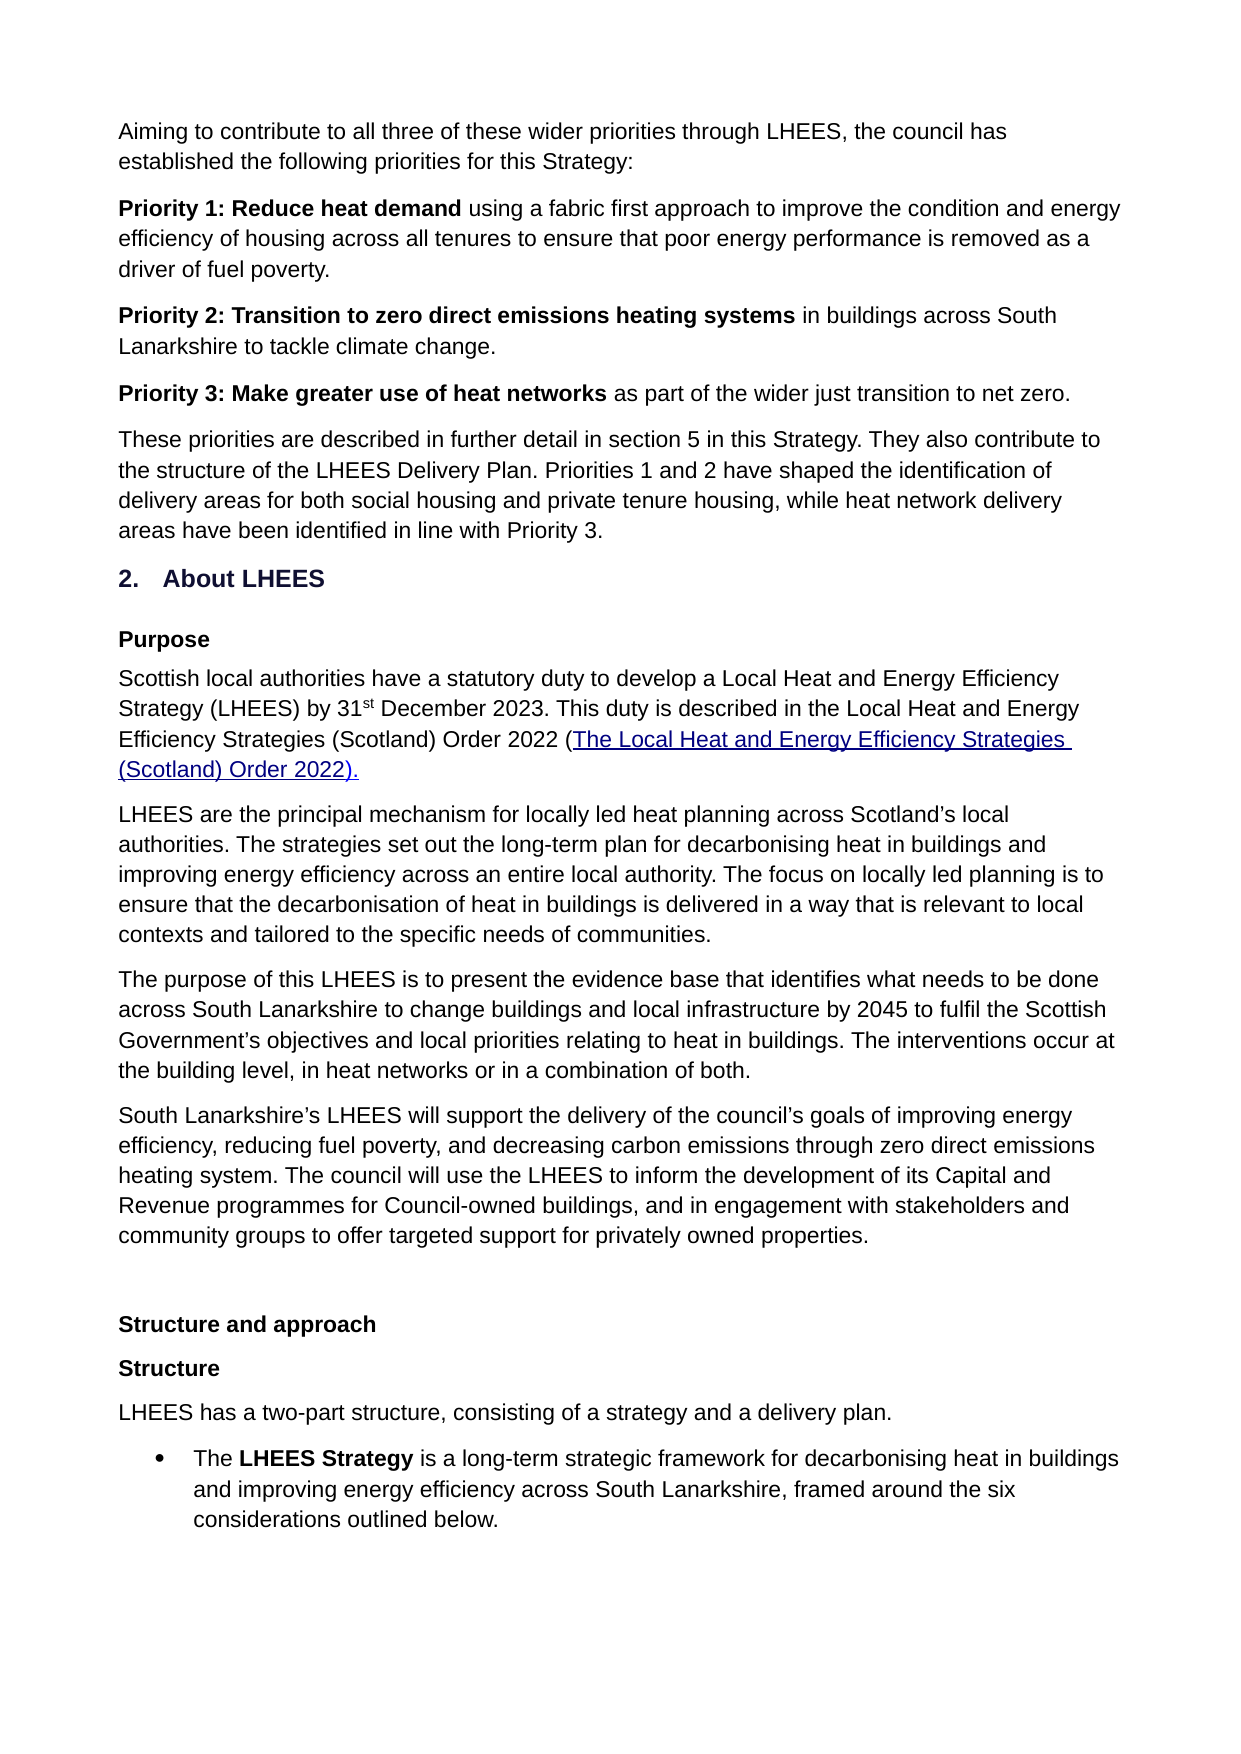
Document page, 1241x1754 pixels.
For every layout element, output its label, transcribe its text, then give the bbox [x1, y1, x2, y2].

text Priority 2: Transition to zero direct emissions heating systems in buildings across South Lanarkshire to tackle climate change. [118, 302, 1122, 359]
text Purpose [118, 626, 1122, 652]
subtitle About LHEES [118, 564, 1122, 593]
text Structure [118, 1355, 1122, 1381]
text Scottish local authorities have a statutory duty to develop a Local Heat and Energy Efficiency Strategy (LHEES) by 31st December 2023. This duty is described in the Local Heat and Energy Efficiency Strategies (Scotland) Order 2022 (The Local Heat and Energy Efficiency Strategies (Scotland) Order 2022). [118, 665, 1122, 782]
text LHEES are the principal mechanism for locally led heat planning across Scotland’s local authorities. The strategies set out the long-term plan for decarbonising heat in buildings and improving energy efficiency across an entire local authority. The focus on locally led planning is to ensure that the decarbonisation of heat in buildings is delivered in a way that is relevant to local contexts and tailored to the specific needs of communities. [118, 801, 1122, 948]
text Priority 1: Reduce heat demand using a fabric first approach to improve the condition and energy efficiency of housing across all tenures to ensure that poor energy performance is removed as a driver of fuel poverty. [118, 195, 1122, 282]
text Aiming to contribute to all three of these wider priorities through LHEES, the council has established the following priorities for this Strategy: [118, 118, 1122, 175]
text Priority 3: Make greater use of heat networks as part of the wider just transition to net zero. [118, 379, 1122, 406]
list The LHEES Strategy is a long-term strategic framework for decarbonising heat in buildings and improving energy efficiency across South Lanarkshire, framed around the six considerations outlined below. [156, 1445, 1122, 1532]
text These priorities are described in further detail in section 5 in this Strategy. They also contribute to the structure of the LHEES Delivery Plan. Priorities 1 and 2 have shaped the identification of delivery areas for both social housing and private tenure housing, while heat network delivery areas have been identified in line with Priority 3. [118, 426, 1122, 543]
text LHEES has a two-part structure, consisting of a strategy and a delivery plan. [118, 1398, 1122, 1425]
text South Lanarkshire’s LHEES will support the delivery of the council’s goals of improving energy efficiency, reducing fuel poverty, and decreasing carbon emissions through zero direct emissions heating system. The council will use the LHEES to inform the development of its Capital and Revenue programmes for Council-owned buildings, and in engagement with stakeholders and community groups to offer targeted support for privately owned properties. [118, 1102, 1122, 1249]
text Structure and approach [118, 1311, 1122, 1337]
text The purpose of this LHEES is to present the evidence base that identifies what needs to be done across South Lanarkshire to change buildings and local infrastructure by 2045 to fulfil the Scottish Government’s objectives and local priorities relating to heat in buildings. The interventions occur at the building level, in heat networks or in a combination of both. [118, 966, 1122, 1083]
